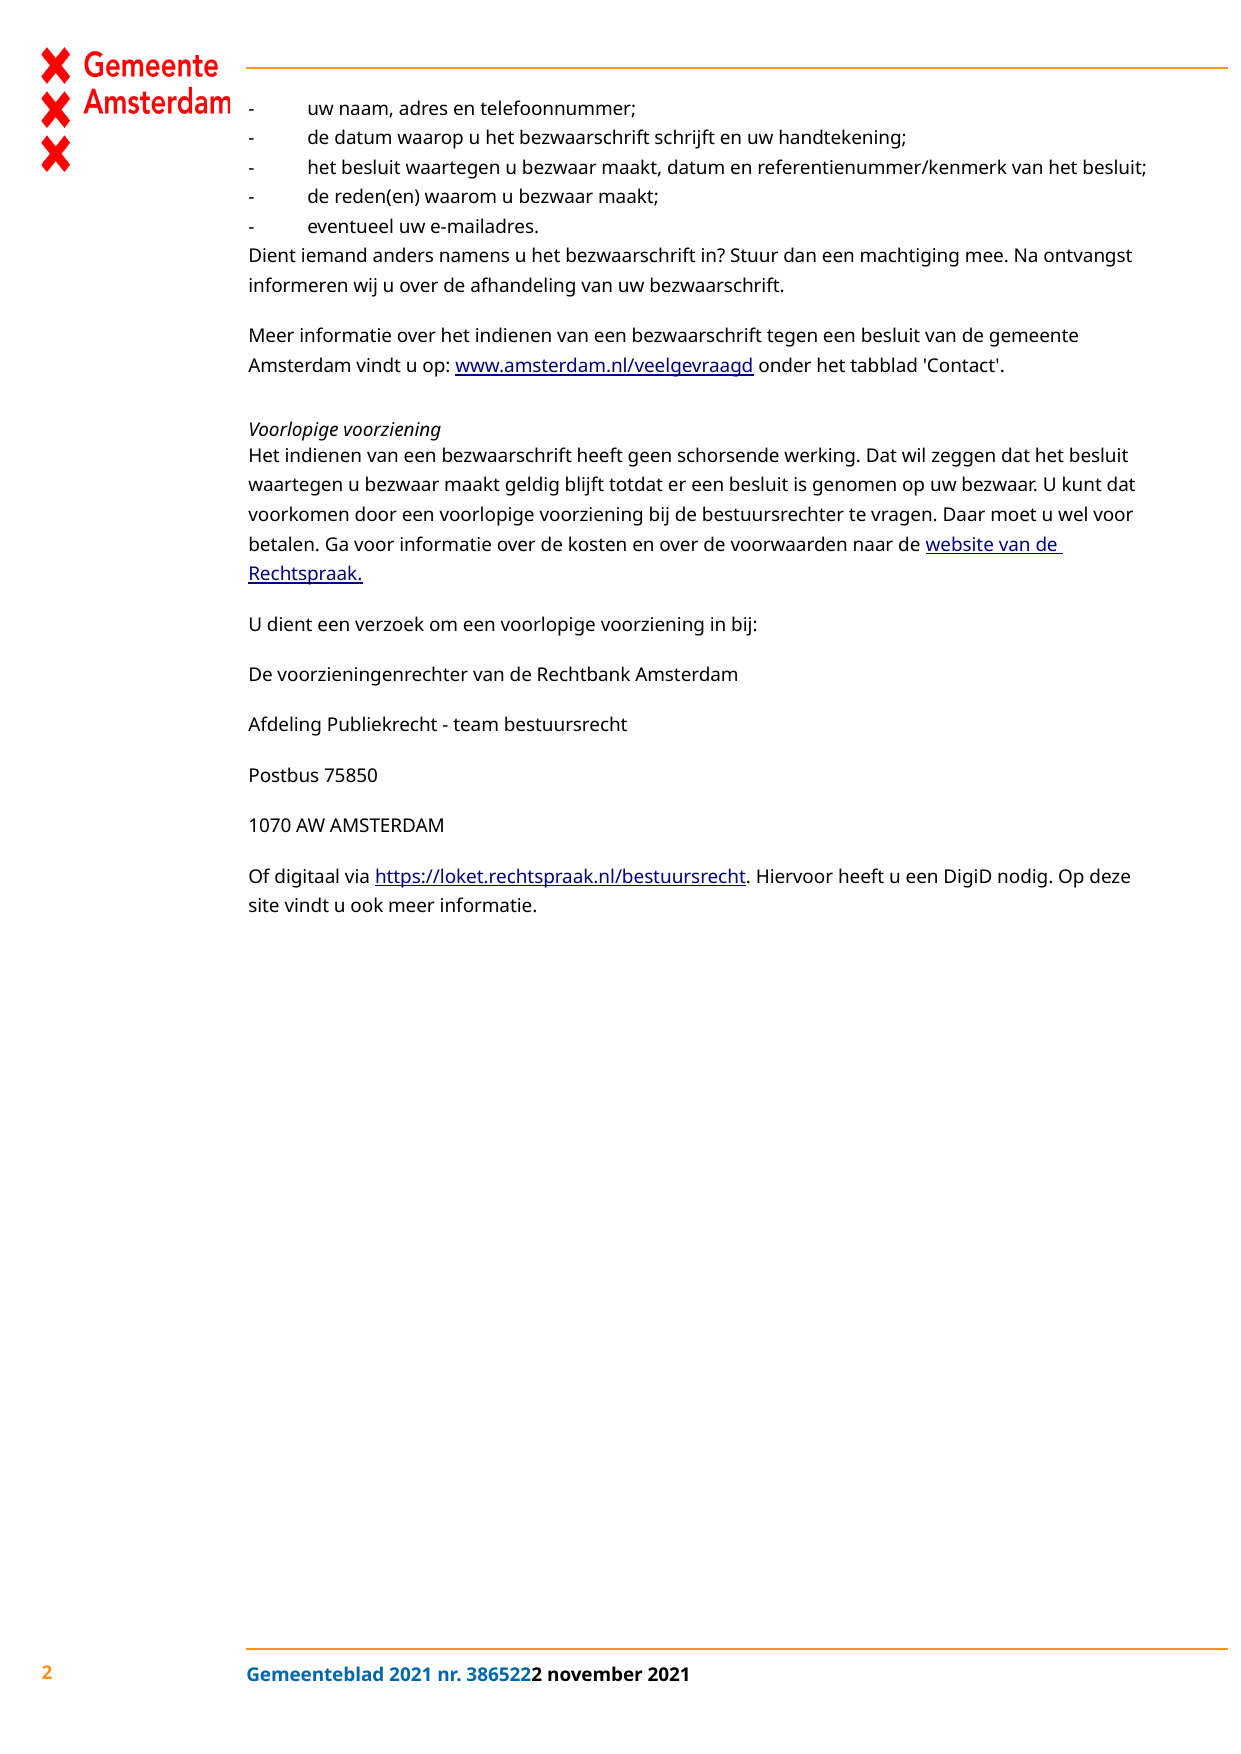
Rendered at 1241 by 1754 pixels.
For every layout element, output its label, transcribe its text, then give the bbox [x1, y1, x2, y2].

list het besluit waartegen u bezwaar maakt, datum en referentienummer/kenmerk van het besluit; [248, 154, 1152, 180]
text Dient iemand anders namens u het bezwaarschrift in? Stuur dan een machtiging mee. Na ontvangst informeren wij u over de afhandeling van uw bezwaarschrift. [248, 243, 1152, 298]
text Voorlopige voorziening [248, 416, 1152, 442]
text 1070 AW AMSTERDAM [248, 812, 1152, 838]
text De voorzieningenrechter van de Rechtbank Amsterdam [248, 661, 1152, 687]
list de datum waarop u het bezwaarschrift schrijft en uw handtekening; [248, 124, 1152, 150]
text Het indienen van een bezwaarschrift heeft geen schorsende werking. Dat wil zeggen dat het besluit waartegen u bezwaar maakt geldig blijft totdat er een besluit is genomen op uw bezwaar. U kunt dat voorkomen door een voorlopige voorziening bij de bestuursrechter te vragen. Daar moet u wel voor betalen. Ga voor informatie over de kosten en over de voorwaarden naar de website van de Rechtspraak. [248, 442, 1152, 586]
text Postbus 75850 [248, 762, 1152, 788]
text Meer informatie over het indienen van een bezwaarschrift tegen een besluit van de gemeente Amsterdam vindt u op: www.amsterdam.nl/veelgevraagd onder het tabblad 'Contact'. [248, 323, 1152, 378]
text Of digitaal via https://loket.rechtspraak.nl/bestuursrecht. Hiervoor heeft u een DigiD nodig. Op deze site vindt u ook meer informatie. [248, 863, 1152, 918]
text U dient een verzoek om een voorlopige voorziening in bij: [248, 611, 1152, 636]
list eventueel uw e-mailadres. [248, 213, 1152, 239]
picture [41, 47, 231, 172]
list de reden(en) waarom u bezwaar maakt; [248, 183, 1152, 209]
text Afdeling Publiekrecht - team bestuursrecht [248, 712, 1152, 737]
list uw naam, adres en telefoonnummer; [248, 95, 1152, 121]
